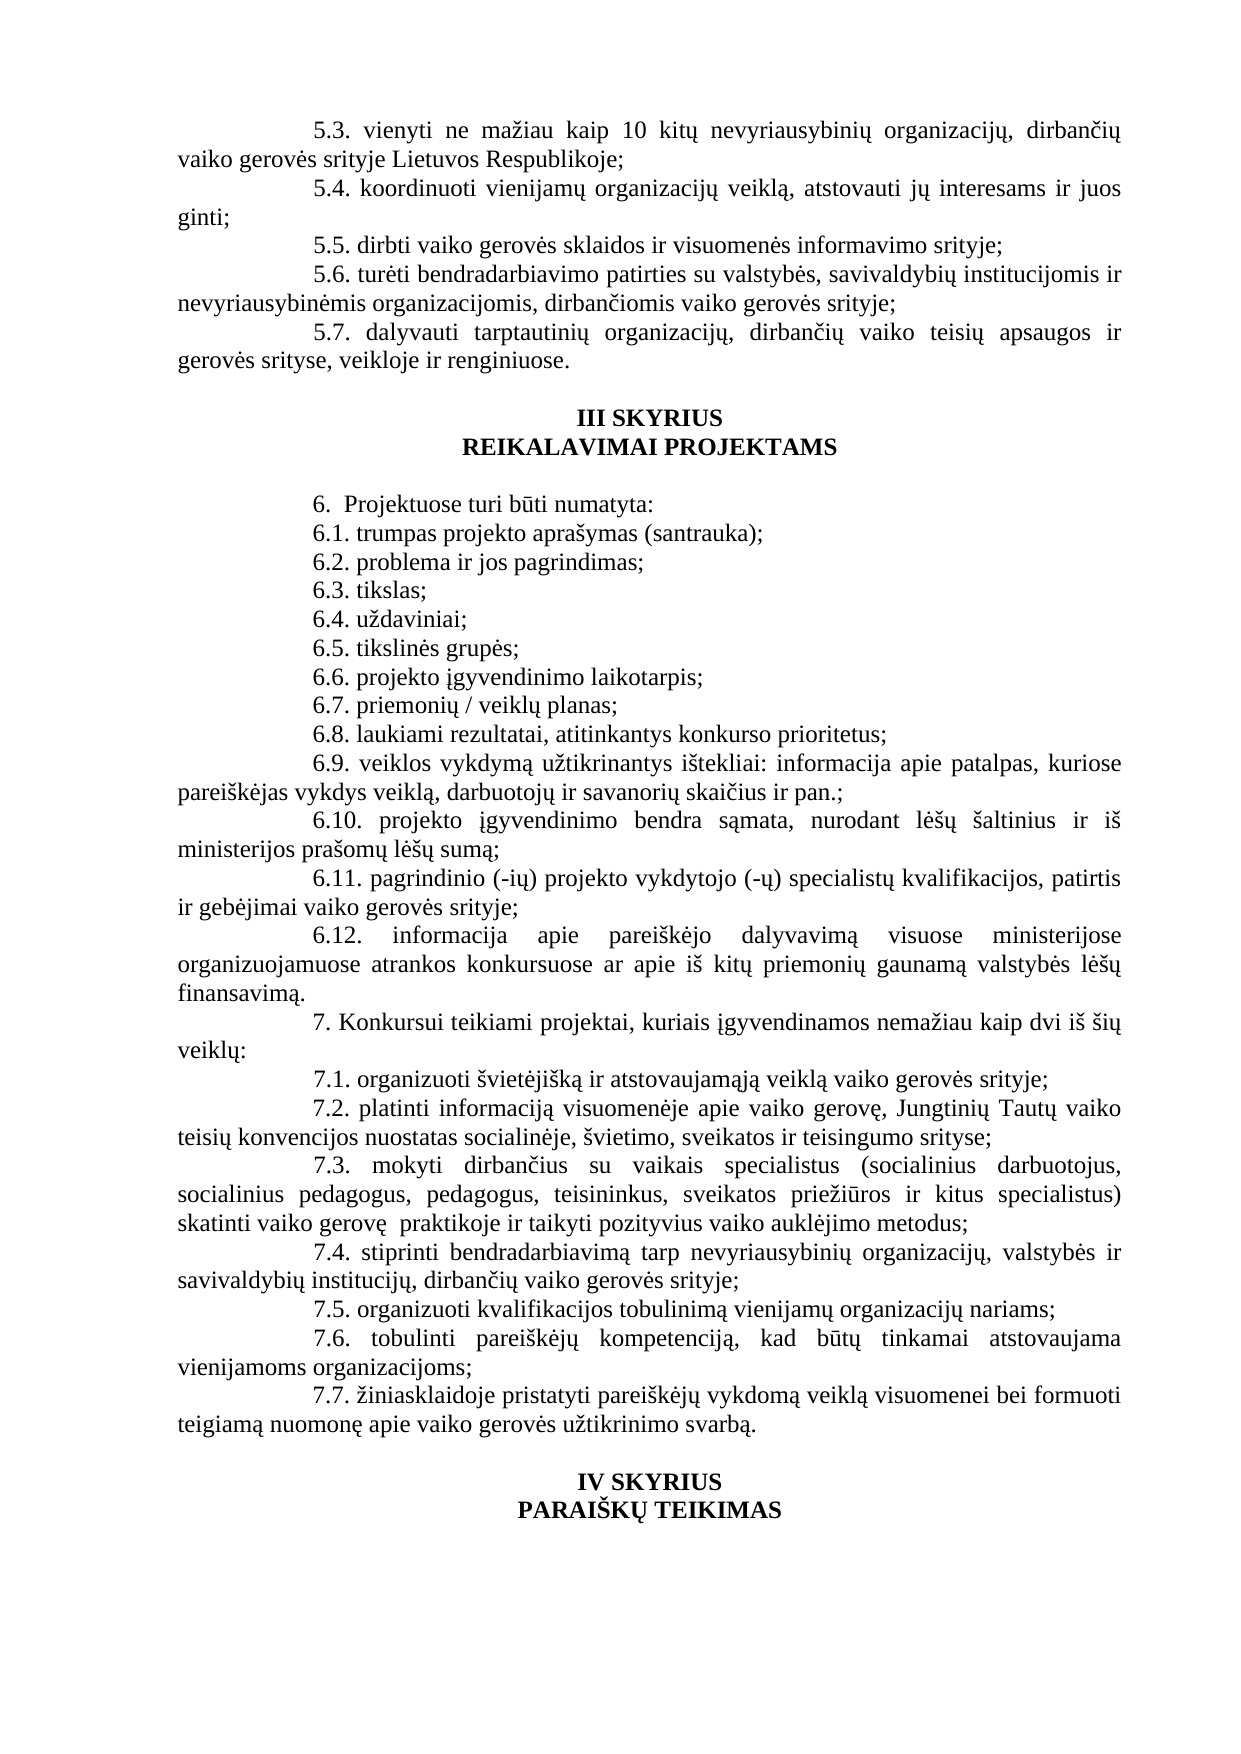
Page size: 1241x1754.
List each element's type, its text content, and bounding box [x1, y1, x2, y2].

text 7.2. platinti informaciją visuomenėje apie vaiko gerovę, Jungtinių Tautų vaiko teisių konvencijos nuostatas socialinėje, švietimo, sveikatos ir teisingumo srityse; [177, 1093, 1122, 1151]
text 6.1. trumpas projekto aprašymas (santrauka); [177, 518, 1122, 547]
text 7.1. organizuoti švietėjišką ir atstovaujamąją veiklą vaiko gerovės srityje; [177, 1064, 1122, 1093]
text 6.5. tikslinės grupės; [177, 633, 1122, 662]
text 6.9. veiklos vykdymą užtikrinantys ištekliai: informacija apie patalpas, kuriose pareiškėjas vykdys veiklą, darbuotojų ir savanorių skaičius ir pan.; [177, 748, 1122, 806]
text 6.11. pagrindinio (-ių) projekto vykdytojo (-ų) specialistų kvalifikacijos, patirtis ir gebėjimai vaiko gerovės srityje; [177, 863, 1122, 921]
text 5.3. vienyti ne mažiau kaip 10 kitų nevyriausybinių organizacijų, dirbančių vaiko gerovės srityje Lietuvos Respublikoje; [177, 116, 1122, 173]
text 7. Konkursui teikiami projektai, kuriais įgyvendinamos nemažiau kaip dvi iš šių veiklų: [177, 1007, 1122, 1064]
text IV SKYRIUS [177, 1467, 1122, 1496]
text 6.7. priemonių / veiklų planas; [177, 691, 1122, 719]
text 6.2. problema ir jos pagrindimas; [177, 547, 1122, 576]
text 5.5. dirbti vaiko gerovės sklaidos ir visuomenės informavimo srityje; [177, 231, 1122, 259]
text 7.4. stiprinti bendradarbiavimą tarp nevyriausybinių organizacijų, valstybės ir savivaldybių institucijų, dirbančių vaiko gerovės srityje; [177, 1237, 1122, 1294]
text 7.5. organizuoti kvalifikacijos tobulinimą vienijamų organizacijų nariams; [177, 1294, 1122, 1323]
text REIKALAVIMAI PROJEKTAMS [177, 432, 1122, 461]
text 5.6. turėti bendradarbiavimo patirties su valstybės, savivaldybių institucijomis ir nevyriausybinėmis organizacijomis, dirbančiomis vaiko gerovės srityje; [177, 259, 1122, 317]
text 5.7. dalyvauti tarptautinių organizacijų, dirbančių vaiko teisių apsaugos ir gerovės srityse, veikloje ir renginiuose. [177, 317, 1122, 374]
text 7.3. mokyti dirbančius su vaikais specialistus (socialinius darbuotojus, socialinius pedagogus, pedagogus, teisininkus, sveikatos priežiūros ir kitus specialistus) skatinti vaiko gerovę praktikoje ir taikyti pozityvius vaiko auklėjimo metodus; [177, 1151, 1122, 1237]
text 6.10. projekto įgyvendinimo bendra sąmata, nurodant lėšų šaltinius ir iš ministerijos prašomų lėšų sumą; [177, 806, 1122, 863]
text 5.4. koordinuoti vienijamų organizacijų veiklą, atstovauti jų interesams ir juos ginti; [177, 173, 1122, 231]
text PARAIŠKŲ TEIKIMAS [177, 1496, 1122, 1524]
text 7.6. tobulinti pareiškėjų kompetenciją, kad būtų tinkamai atstovaujama vienijamoms organizacijoms; [177, 1323, 1122, 1381]
text 6. Projektuose turi būti numatyta: [177, 489, 1122, 518]
text 7.7. žiniasklaidoje pristatyti pareiškėjų vykdomą veiklą visuomenei bei formuoti teigiamą nuomonę apie vaiko gerovės užtikrinimo svarbą. [177, 1381, 1122, 1438]
text 6.4. uždaviniai; [177, 604, 1122, 633]
text 6.8. laukiami rezultatai, atitinkantys konkurso prioritetus; [177, 719, 1122, 748]
text III SKYRIUS [177, 403, 1122, 432]
text 6.6. projekto įgyvendinimo laikotarpis; [177, 662, 1122, 691]
text 6.3. tikslas; [177, 576, 1122, 604]
text 6.12. informacija apie pareiškėjo dalyvavimą visuose ministerijose organizuojamuose atrankos konkursuose ar apie iš kitų priemonių gaunamą valstybės lėšų finansavimą. [177, 921, 1122, 1007]
